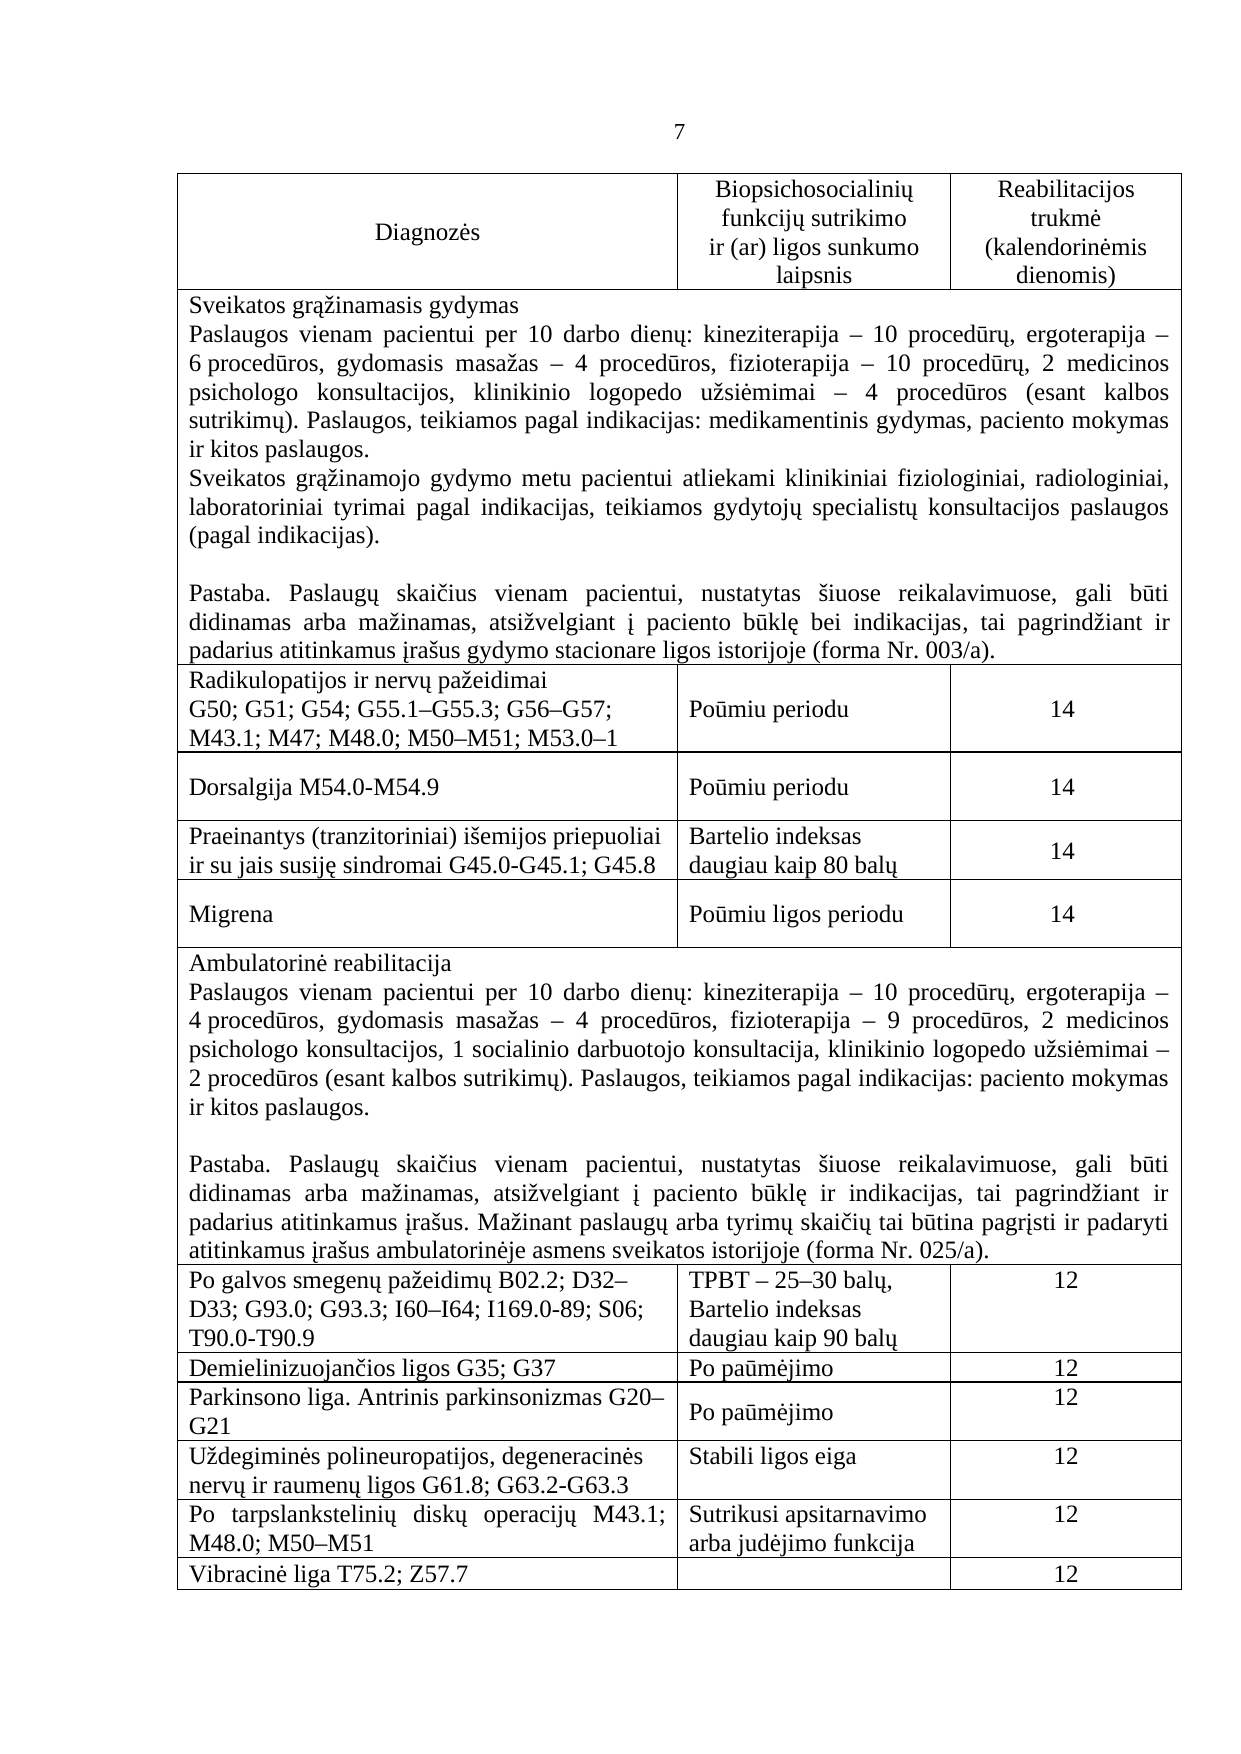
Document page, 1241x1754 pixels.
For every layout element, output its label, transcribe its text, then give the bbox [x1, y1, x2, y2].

table_cell Po tarpslankstelinių diskų operacijų M43.1; M48.0; M50–M51 [178, 1500, 677, 1557]
table_cell 14 [951, 880, 1181, 947]
table_cell Praeinantys (tranzitoriniai) išemijos priepuoliai ir su jais susiję sindromai G45.0-G45.1; G45.8 [178, 821, 677, 879]
table_cell Po galvos smegenų pažeidimų B02.2; D32–D33; G93.0; G93.3; I60–I64; I169.0-89; S06; T90.0-T90.9 [178, 1265, 677, 1352]
table_cell 12 [951, 1265, 1181, 1352]
table_cell Vibracinė liga T75.2; Z57.7 [178, 1558, 677, 1589]
table_cell Migrena [178, 880, 677, 947]
table_cell Poūmiu ligos periodu [678, 880, 950, 947]
table_cell Poūmiu periodu [678, 665, 950, 751]
table_cell [678, 1558, 950, 1589]
table_cell Uždegiminės polineuropatijos, degeneracinės nervų ir raumenų ligos G61.8; G63.2-G63.3 [178, 1441, 677, 1498]
table_cell 12 [951, 1500, 1181, 1557]
table_header Biopsichosocialinių funkcijų sutrikimo ir (ar) ligos sunkumo laipsnis [678, 174, 950, 289]
table_cell Ambulatorinė reabilitacija Paslaugos vienam pacientui per 10 darbo dienų: kineziterapija – 10 procedūrų, ergoterapija – 4 procedūros, gydomasis masažas – 4 procedūros, fizioterapija – 9 procedūros, 2 medicinos psichologo konsultacijos, 1 socialinio darbuotojo konsultacija, klinikinio logopedo užsiėmimai – 2 procedūros (esant kalbos sutrikimų). Paslaugos, teikiamos pagal indikacijas: paciento mokymas ir kitos paslaugos. Pastaba. Paslaugų skaičius vienam pacientui, nustatytas šiuose reikalavimuose, gali būti didinamas arba mažinamas, atsižvelgiant į paciento būklę ir indikacijas, tai pagrindžiant ir padarius atitinkamus įrašus. Mažinant paslaugų arba tyrimų skaičių tai būtina pagrįsti ir padaryti atitinkamus įrašus ambulatorinėje asmens sveikatos istorijoje (forma Nr. 025/a). [178, 948, 1181, 1264]
table_cell 12 [951, 1353, 1181, 1381]
table_cell Demielinizuojančios ligos G35; G37 [178, 1353, 677, 1381]
table_cell 14 [951, 665, 1181, 751]
table_cell Sutrikusi apsitarnavimo arba judėjimo funkcija [678, 1500, 950, 1557]
table_cell 12 [951, 1441, 1181, 1498]
table_cell 14 [951, 753, 1181, 820]
table_cell Stabili ligos eiga [678, 1441, 950, 1498]
table_cell 12 [951, 1558, 1181, 1589]
table_cell Parkinsono liga. Antrinis parkinsonizmas G20–G21 [178, 1383, 677, 1440]
table_cell Radikulopatijos ir nervų pažeidimai G50; G51; G54; G55.1–G55.3; G56–G57; M43.1; M47; M48.0; M50–M51; M53.0–1 [178, 665, 677, 751]
table_cell Po paūmėjimo [678, 1353, 950, 1381]
table_cell 12 [951, 1383, 1181, 1440]
table_cell Dorsalgija M54.0-M54.9 [178, 753, 677, 820]
table_header Diagnozės [178, 174, 677, 289]
table_cell TPBT – 25–30 balų, Bartelio indeksas daugiau kaip 90 balų [678, 1265, 950, 1352]
table_cell Sveikatos grąžinamasis gydymas Paslaugos vienam pacientui per 10 darbo dienų: kineziterapija – 10 procedūrų, ergoterapija – 6 procedūros, gydomasis masažas – 4 procedūros, fizioterapija – 10 procedūrų, 2 medicinos psichologo konsultacijos, klinikinio logopedo užsiėmimai – 4 procedūros (esant kalbos sutrikimų). Paslaugos, teikiamos pagal indikacijas: medikamentinis gydymas, paciento mokymas ir kitos paslaugos. Sveikatos grąžinamojo gydymo metu pacientui atliekami klinikiniai fiziologiniai, radiologiniai, laboratoriniai tyrimai pagal indikacijas, teikiamos gydytojų specialistų konsultacijos paslaugos (pagal indikacijas). Pastaba. Paslaugų skaičius vienam pacientui, nustatytas šiuose reikalavimuose, gali būti didinamas arba mažinamas, atsižvelgiant į paciento būklę bei indikacijas, tai pagrindžiant ir padarius atitinkamus įrašus gydymo stacionare ligos istorijoje (forma Nr. 003/a). [178, 290, 1181, 664]
table_header Reabilitacijos trukmė (kalendorinėmis dienomis) [951, 174, 1181, 289]
table_cell Poūmiu periodu [678, 753, 950, 820]
table_cell Po paūmėjimo [678, 1383, 950, 1440]
table_cell 14 [951, 821, 1181, 879]
table_cell Bartelio indeksas daugiau kaip 80 balų [678, 821, 950, 879]
